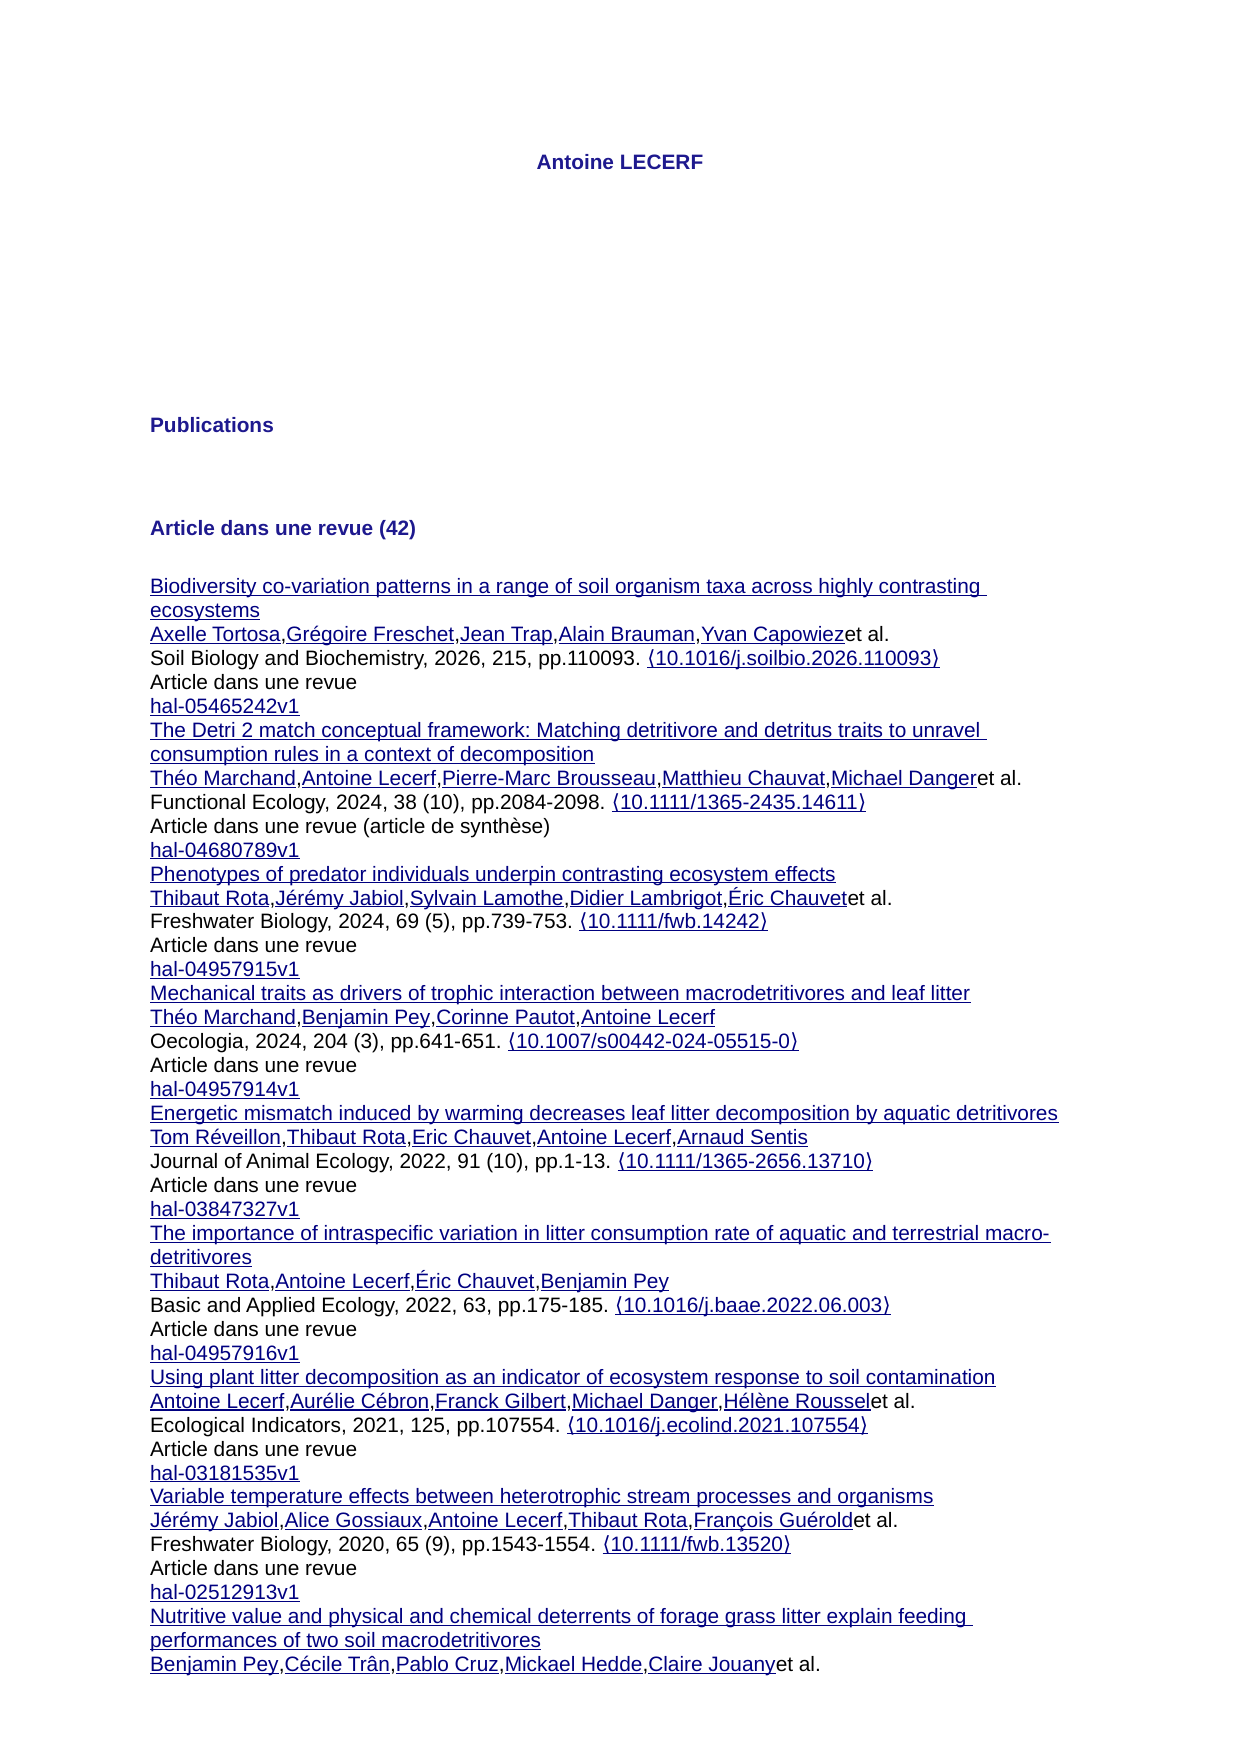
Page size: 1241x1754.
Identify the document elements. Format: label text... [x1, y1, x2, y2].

table_cell Energetic mismatch induced by warming decreases leaf litter decomposition by aquatic detritivores Tom Réveillon,Thibaut Rota,Eric Chauvet,Antoine Lecerf,Arnaud Sentis Journal of Animal Ecology, 2022, 91 (10), pp.1-13. ⟨10.1111/1365-2656.13710⟩ Article dans une revue hal-03847327v1 [150, 1101, 1090, 1221]
table_cell Nutritive value and physical and chemical deterrents of forage grass litter explain feeding performances of two soil macrodetritivores Benjamin Pey,Cécile Trân,Pablo Cruz,Mickael Hedde,Claire Jouanyet al. [150, 1604, 1090, 1676]
subtitle Article dans une revue (42) [150, 516, 1090, 539]
table_cell Mechanical traits as drivers of trophic interaction between macrodetritivores and leaf litter Théo Marchand,Benjamin Pey,Corinne Pautot,Antoine Lecerf Oecologia, 2024, 204 (3), pp.641-651. ⟨10.1007/s00442-024-05515-0⟩ Article dans une revue hal-04957914v1 [150, 981, 1090, 1101]
table_cell Using plant litter decomposition as an indicator of ecosystem response to soil contamination Antoine Lecerf,Aurélie Cébron,Franck Gilbert,Michael Danger,Hélène Rousselet al. Ecological Indicators, 2021, 125, pp.107554. ⟨10.1016/j.ecolind.2021.107554⟩ Article dans une revue hal-03181535v1 [150, 1365, 1090, 1484]
table_cell Phenotypes of predator individuals underpin contrasting ecosystem effects Thibaut Rota,Jérémy Jabiol,Sylvain Lamothe,Didier Lambrigot,Éric Chauvetet al. Freshwater Biology, 2024, 69 (5), pp.739-753. ⟨10.1111/fwb.14242⟩ Article dans une revue hal-04957915v1 [150, 861, 1090, 981]
subtitle Antoine LECERF [150, 150, 1090, 174]
table_cell The importance of intraspecific variation in litter consumption rate of aquatic and terrestrial macro-detritivores Thibaut Rota,Antoine Lecerf,Éric Chauvet,Benjamin Pey Basic and Applied Ecology, 2022, 63, pp.175-185. ⟨10.1016/j.baae.2022.06.003⟩ Article dans une revue hal-04957916v1 [150, 1221, 1090, 1364]
table_cell The Detri 2 match conceptual framework: Matching detritivore and detritus traits to unravel consumption rules in a context of decomposition Théo Marchand,Antoine Lecerf,Pierre-Marc Brousseau,Matthieu Chauvat,Michael Dangeret al. Functional Ecology, 2024, 38 (10), pp.2084-2098. ⟨10.1111/1365-2435.14611⟩ Article dans une revue (article de synthèse) hal-04680789v1 [150, 718, 1090, 861]
table_cell Variable temperature effects between heterotrophic stream processes and organisms Jérémy Jabiol,Alice Gossiaux,Antoine Lecerf,Thibaut Rota,François Guéroldet al. Freshwater Biology, 2020, 65 (9), pp.1543-1554. ⟨10.1111/fwb.13520⟩ Article dans une revue hal-02512913v1 [150, 1484, 1090, 1604]
table_header Biodiversity co-variation patterns in a range of soil organism taxa across highly contrasting ecosystems Axelle Tortosa,Grégoire Freschet,Jean Trap,Alain Brauman,Yvan Capowiezet al. Soil Biology and Biochemistry, 2026, 215, pp.110093. ⟨10.1016/j.soilbio.2026.110093⟩ Article dans une revue hal-05465242v1 [150, 574, 1090, 718]
subtitle Publications [150, 412, 1090, 436]
